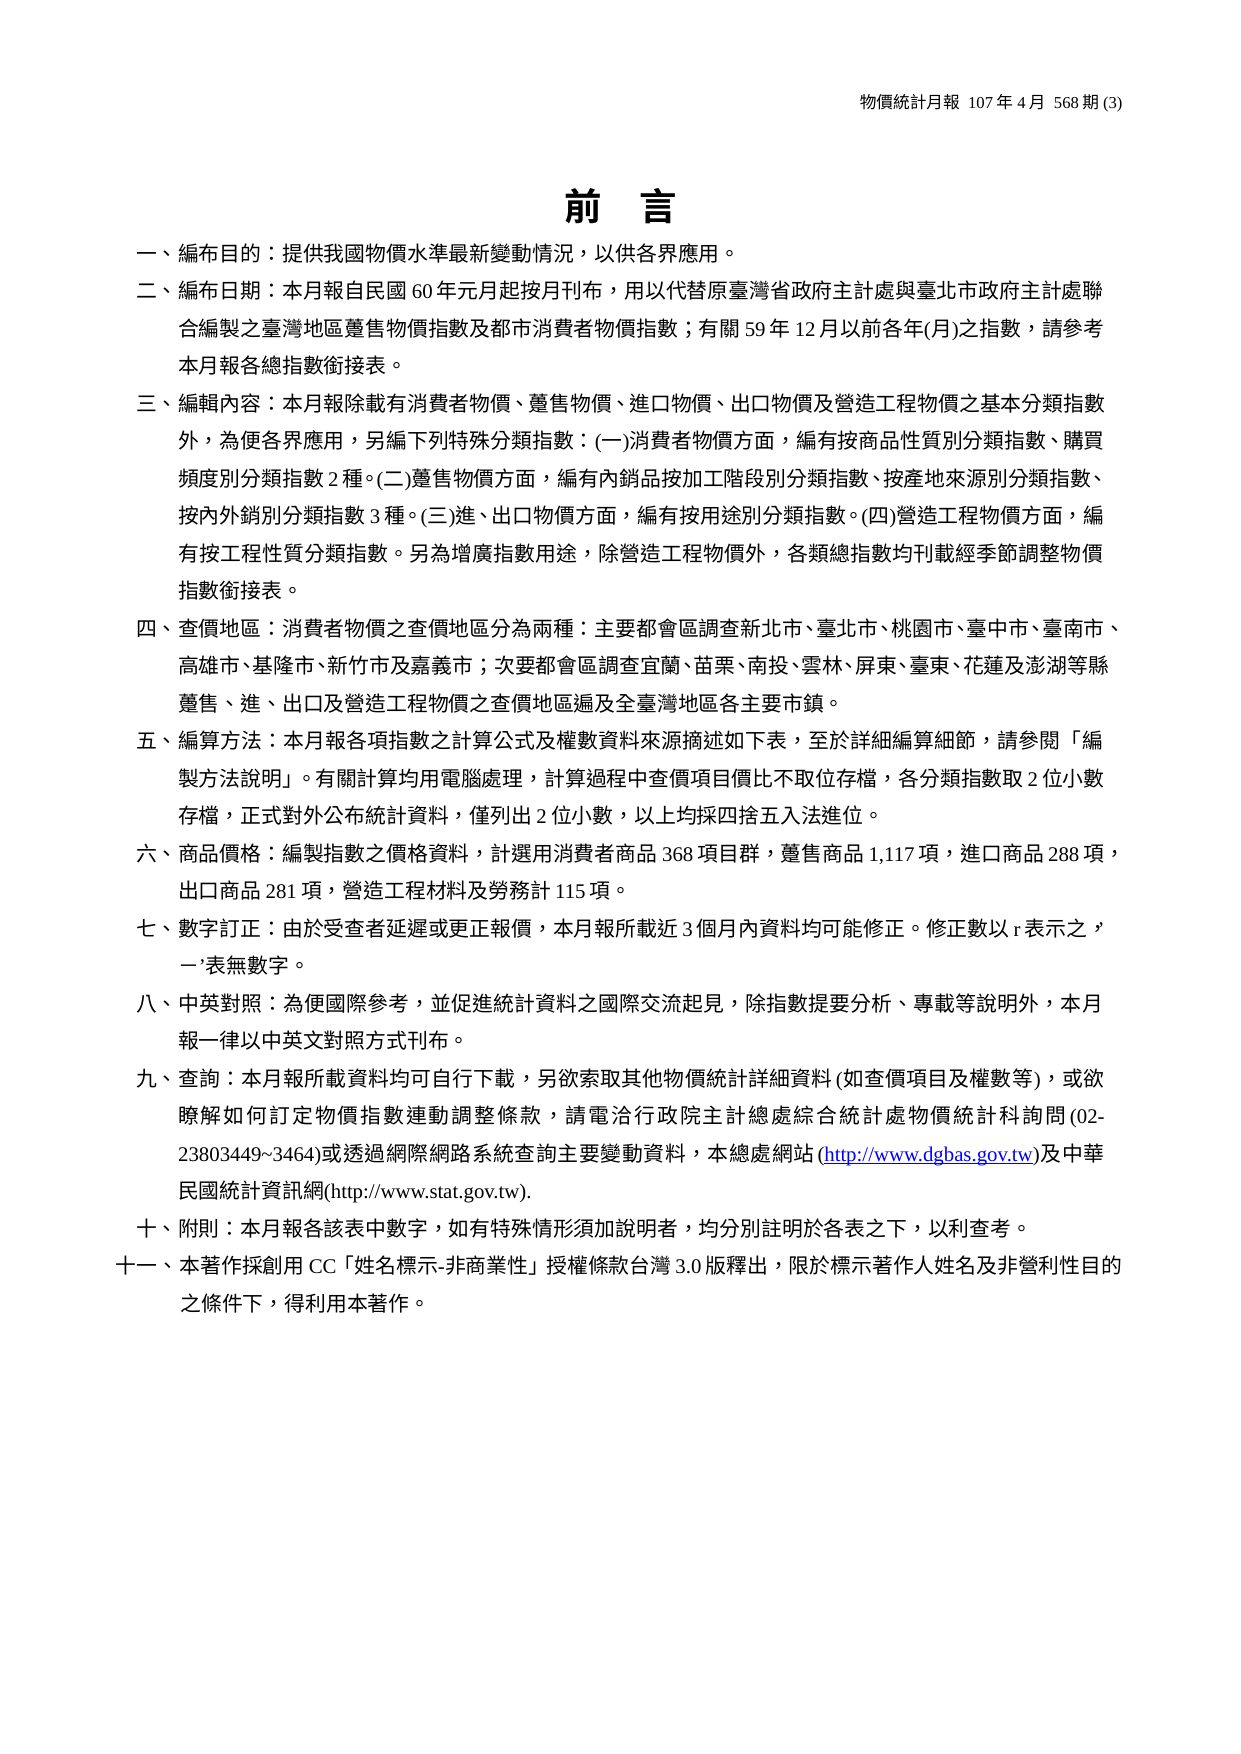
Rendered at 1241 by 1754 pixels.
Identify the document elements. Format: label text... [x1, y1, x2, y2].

list 附則：本月報各該表中數字，如有特殊情形須加說明者，均分別註明於各表之下，以利查考。 [136, 1206, 1104, 1244]
list 查詢：本月報所載資料均可自行下載，另欲索取其他物價統計詳細資料(如查價項目及權數等)，或欲瞭解如何訂定物價指數連動調整條款，請電洽行政院主計總處綜合統計處物價統計科詢問(02-23803449~3464)或透過網際網路系統查詢主要變動資料，本總處網站(http://www.dgbas.gov.tw)及中華民國統計資訊網(http://www.stat.gov.tw). [136, 1056, 1104, 1206]
list 數字訂正：由於受查者延遲或更正報價，本月報所載近3個月內資料均可能修正。修正數以r表示之，’－’表無數字。 [136, 906, 1104, 981]
list 編輯內容：本月報除載有消費者物價、躉售物價、進口物價、出口物價及營造工程物價之基本分類指數外，為便各界應用，另編下列特殊分類指數：(一)消費者物價方面，編有按商品性質別分類指數、購買頻度別分類指數2種。(二)躉售物價方面，編有內銷品按加工階段別分類指數、按產地來源別分類指數、按內外銷別分類指數3種。(三)進、出口物價方面，編有按用途別分類指數。(四)營造工程物價方面，編有按工程性質分類指數。另為增廣指數用途，除營造工程物價外，各類總指數均刊載經季節調整物價指數銜接表。 [136, 381, 1104, 606]
list 編算方法：本月報各項指數之計算公式及權數資料來源摘述如下表，至於詳細編算細節，請參閱「編製方法說明」。有關計算均用電腦處理，計算過程中查價項目價比不取位存檔，各分類指數取2位小數存檔，正式對外公布統計資料，僅列出2位小數，以上均採四捨五入法進位。 [136, 719, 1104, 831]
list 編布日期：本月報自民國60年元月起按月刊布，用以代替原臺灣省政府主計處與臺北市政府主計處聯合編製之臺灣地區躉售物價指數及都市消費者物價指數；有關59年12月以前各年(月)之指數，請參考本月報各總指數銜接表。 [136, 269, 1104, 381]
subtitle 前 言 [118, 177, 1122, 231]
list 商品價格：編製指數之價格資料，計選用消費者商品368項目群，躉售商品1,117項，進口商品288項，出口商品281項，營造工程材料及勞務計115項。 [136, 831, 1104, 906]
list 中英對照：為便國際參考，並促進統計資料之國際交流起見，除指數提要分析、專載等說明外，本月報一律以中英文對照方式刊布。 [136, 981, 1104, 1056]
list 查價地區：消費者物價之查價地區分為兩種：主要都會區調查新北市、臺北市、桃園市、臺中市、臺南市、高雄市、基隆市、新竹市及嘉義市；次要都會區調查宜蘭、苗栗、南投、雲林、屏東、臺東、花蓮及澎湖等縣。躉售、進、出口及營造工程物價之查價地區遍及全臺灣地區各主要市鎮。 [136, 606, 1104, 719]
list 編布目的：提供我國物價水準最新變動情況，以供各界應用。 [136, 231, 1104, 269]
list 本著作採創用CC「姓名標示-非商業性」授權條款台灣3.0版釋出，限於標示著作人姓名及非營利性目的之條件下，得利用本著作。 [115, 1244, 1122, 1319]
